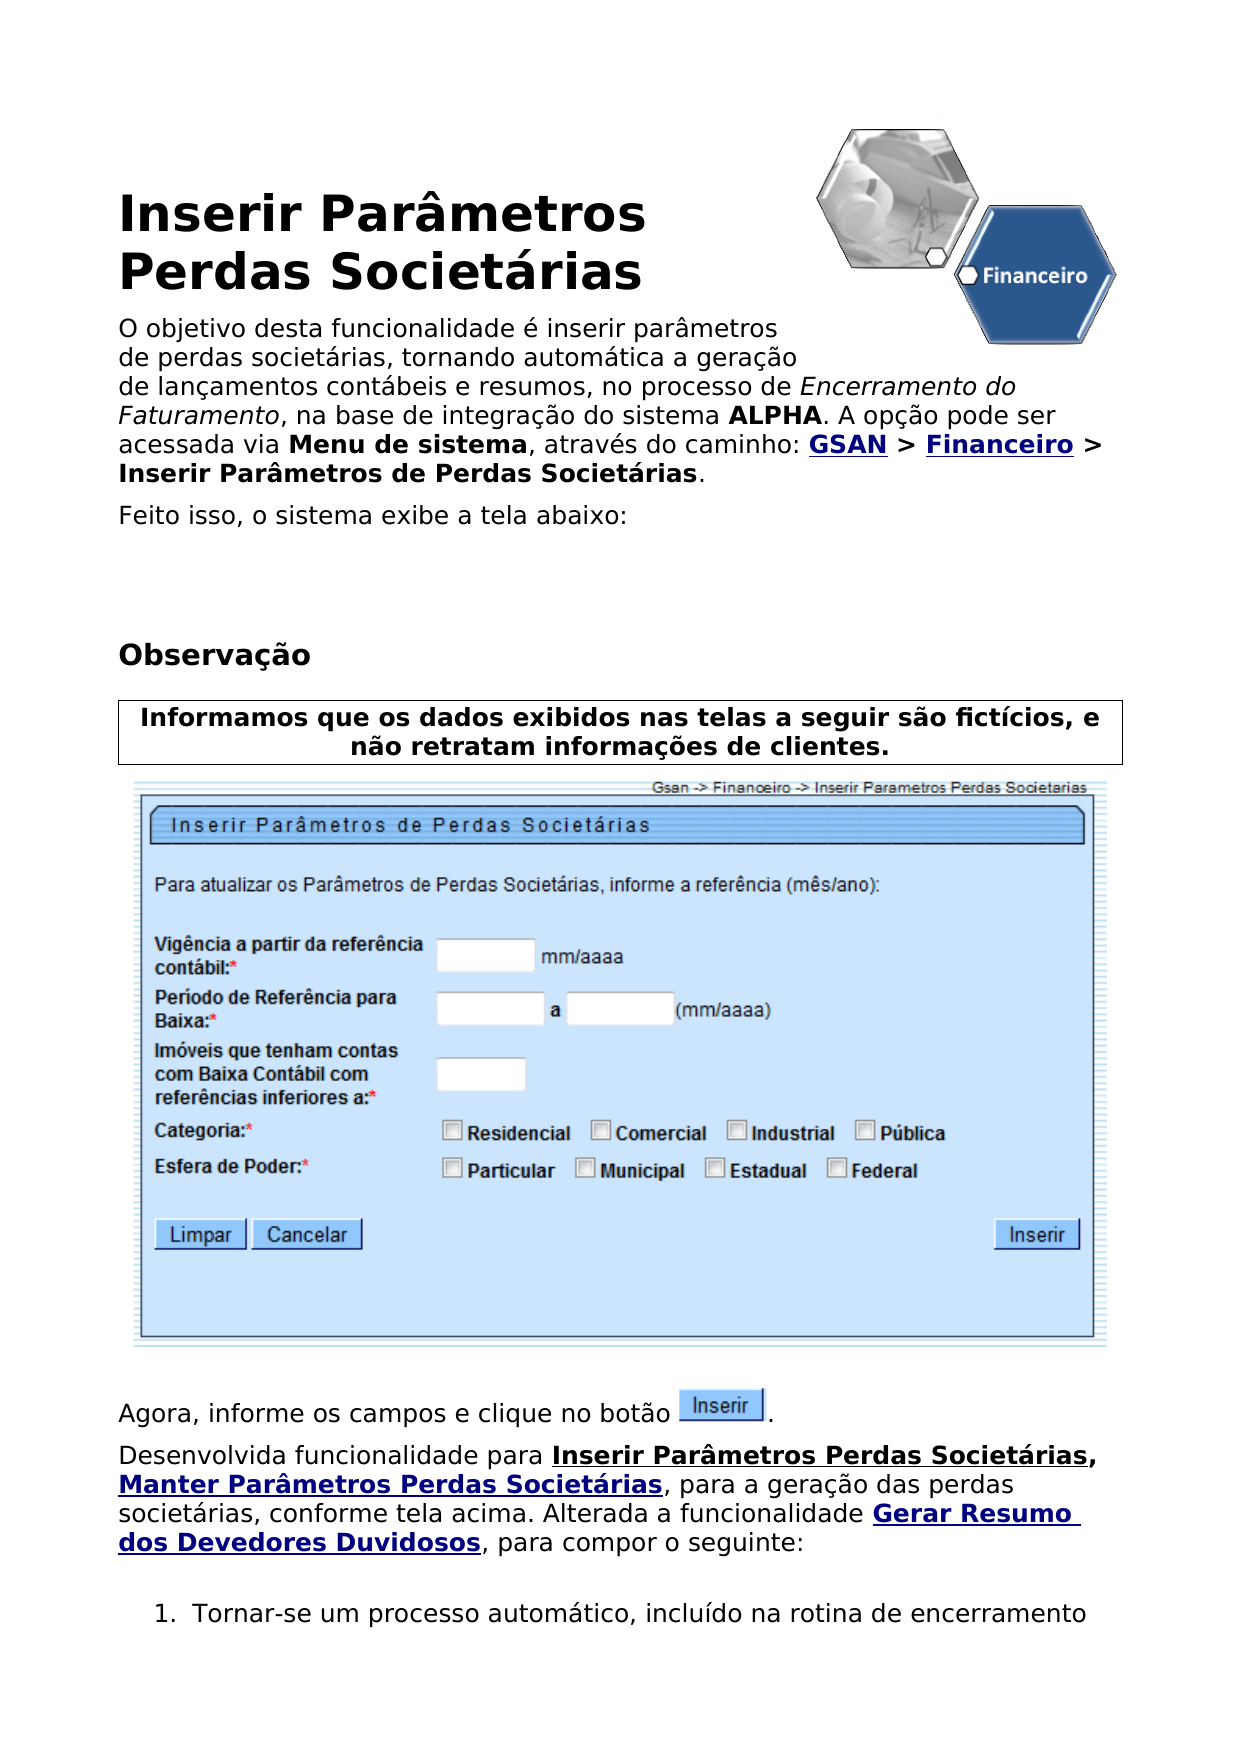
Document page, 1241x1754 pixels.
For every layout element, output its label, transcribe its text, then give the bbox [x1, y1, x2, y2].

subtitle Observação [118, 639, 1122, 673]
table_header Informamos que os dados exibidos nas telas a seguir são fictícios, e não retratam informações de clientes. [119, 701, 1122, 764]
text Feito isso, o sistema exibe a tela abaixo: [118, 501, 1122, 530]
picture [809, 118, 1123, 354]
picture [133, 779, 1107, 1347]
text O objetivo desta funcionalidade é inserir parâmetros de perdas societárias, tornando automática a geração de lançamentos contábeis e resumos, no processo de Encerramento do Faturamento, na base de integração do sistema ALPHA. A opção pode ser acessada via Menu de sistema, através do caminho: GSAN > Financeiro > Inserir Parâmetros de Perdas Societárias. [118, 314, 1122, 489]
list Tornar-se um processo automático, incluído na rotina de encerramento [177, 1599, 1122, 1629]
picture [679, 1388, 767, 1423]
text Agora, informe os campos e clique no botão . [118, 1388, 1122, 1428]
text Desenvolvida funcionalidade para Inserir Parâmetros Perdas Societárias, Manter Parâmetros Perdas Societárias, para a geração das perdas societárias, conforme tela acima. Alterada a funcionalidade Gerar Resumo dos Devedores Duvidosos, para compor o seguinte: [118, 1441, 1122, 1557]
subtitle Inserir Parâmetros Perdas Societárias [118, 185, 809, 301]
